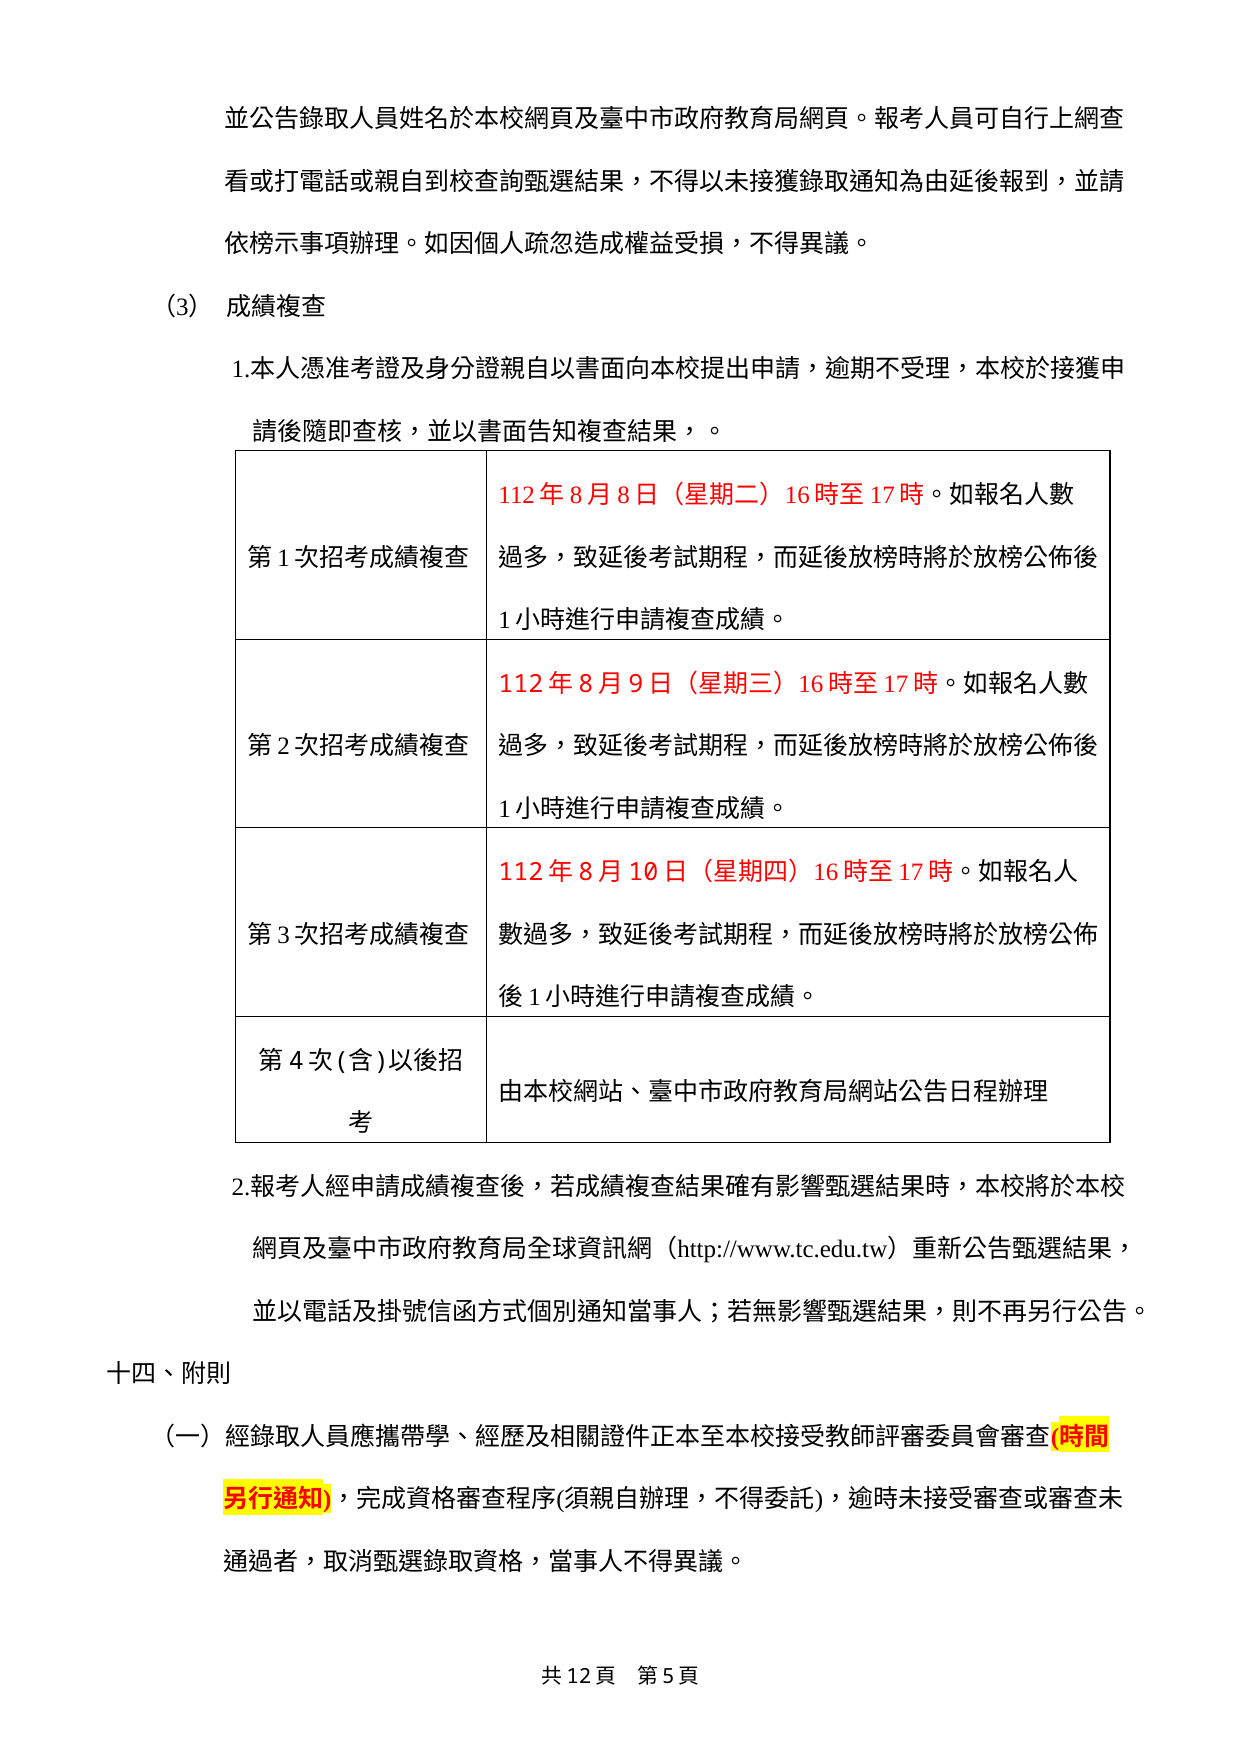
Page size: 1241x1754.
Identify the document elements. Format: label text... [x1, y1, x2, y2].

table_cell 112年8月10日（星期四）16時至17時。如報名人數過多，致延後考試期程，而延後放榜時將於放榜公佈後1小時進行申請複查成績。 [487, 828, 1109, 1016]
text 2.報考人經申請成績複查後，若成績複查結果確有影響甄選結果時，本校將於本校網頁及臺中市政府教育局全球資訊網（http://www.tc.edu.tw）重新公告甄選結果，並以電話及掛號信函方式個別通知當事人；若無影響甄選結果，則不再另行公告。 [231, 1143, 1134, 1330]
table_cell 由本校網站、臺中市政府教育局網站公告日程辦理 [487, 1017, 1109, 1142]
text 並公告錄取人員姓名於本校網頁及臺中市政府教育局網頁。報考人員可自行上網查看或打電話或親自到校查詢甄選結果，不得以未接獲錄取通知為由延後報到，並請依榜示事項辦理。如因個人疏忽造成權益受損，不得異議。 [224, 75, 1134, 262]
table_header 112年8月8日（星期二）16時至17時。如報名人數過多，致延後考試期程，而延後放榜時將於放榜公佈後1小時進行申請複查成績。 [487, 451, 1109, 638]
table_cell 第3次招考成績複查 [236, 828, 486, 1016]
table_header 第1次招考成績複查 [236, 451, 486, 638]
list 成績複查 [151, 262, 1134, 325]
text （一）經錄取人員應攜帶學、經歷及相關證件正本至本校接受教師評審委員會審查(時間另行通知)，完成資格審查程序(須親自辦理，不得委託)，逾時未接受審查或審查未通過者，取消甄選錄取資格，當事人不得異議。 [151, 1393, 1134, 1580]
text 1.本人憑准考證及身分證親自以書面向本校提出申請，逾期不受理，本校於接獲申請後隨即查核，並以書面告知複查結果，。 [231, 325, 1134, 450]
table_cell 第4次(含)以後招考 [236, 1017, 486, 1142]
table_cell 112年8月9日（星期三）16時至17時。如報名人數過多，致延後考試期程，而延後放榜時將於放榜公佈後1小時進行申請複查成績。 [487, 640, 1109, 827]
table_cell 第2次招考成績複查 [236, 640, 486, 827]
text 十四、附則 [106, 1330, 1134, 1393]
